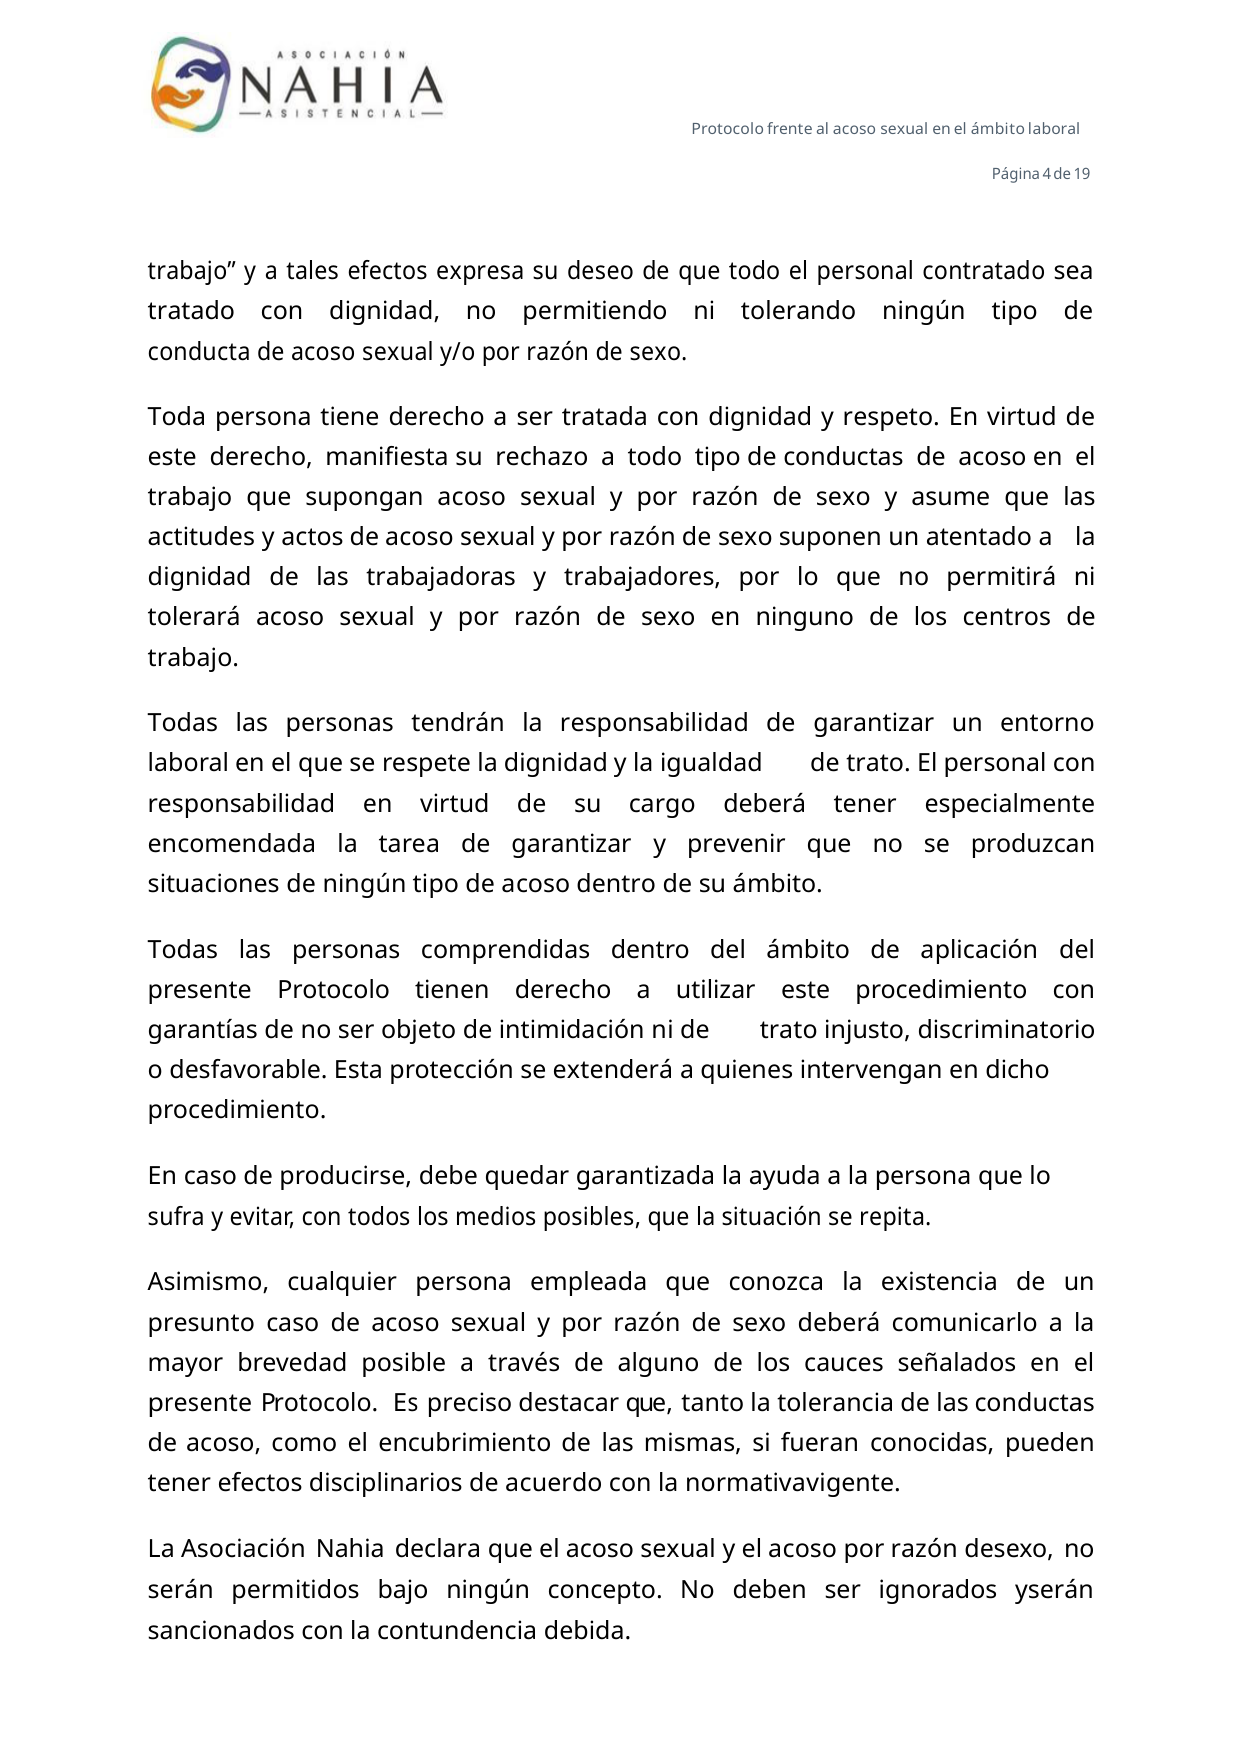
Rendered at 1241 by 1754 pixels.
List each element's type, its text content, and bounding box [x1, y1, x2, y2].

text trabajo” y a tales efectos expresa su deseo de que todo el personal contratado sea tratado con dignidad, no permitiendo ni tolerando ningún tipo de conductade acososexual y/o por razón de sexo. [147, 253, 1094, 367]
text Asimismo, cualquier persona empleada que conozca la existencia de un presunto caso de acoso sexual y por razón de sexo deberá comunicarlo a la mayor brevedad posible a través de alguno de los cauces señalados en el presente Protocolo. Es precisodestacarque, tantolatoleranciadelasconductas de acoso, como el encubrimiento de las mismas, si fueran conocidas, pueden tener efectos disciplinarios de acuerdo con la normativavigente. [147, 1264, 1095, 1499]
text LaAsociación Nahia declaraqueelacososexualyelacosoporrazóndesexo, no serán permitidos bajo ningún concepto. No deben ser ignorados yserán sancionados conlacontundenciadebida. [147, 1531, 1094, 1647]
text Toda persona tiene derecho a ser tratada con dignidad y respeto. En virtud de este derecho, manifiestasu rechazo a todo tipodeconductas de acosoen el trabajo que supongan acoso sexual y por razón de sexo y asume que las actitudesyactosdeacososexualyporrazóndesexosuponenunatentadoa la dignidad de las trabajadoras y trabajadores, por lo que no permitirá ni tolerará acoso sexual y por razón de sexo en ninguno de los centros de trabajo. [147, 398, 1095, 673]
text Protocolofrenteal acoso sexual enel ámbitolaboral [691, 118, 1154, 139]
text Página4de19 [992, 163, 1154, 184]
text Todas las personas comprendidas dentro del ámbito de aplicación del presente Protocolo tienen derecho a utilizar este procedimiento con garantíasdenoserobjetodeintimidaciónnide tratoinjusto,discriminatorio odesfavorable.Estaprotecciónseextenderáaquienesintervenganendicho procedimiento. [147, 932, 1095, 1126]
text Todas las personas tendrán la responsabilidad de garantizar un entorno laboralenelqueserespeteladignidadylaigualdad detrato.Elpersonalcon responsabilidad en virtud de su cargo deberá tener especialmente encomendada la tarea de garantizar y prevenir que no se produzcan situacionesdeningúntipodeacosodentrodesuámbito. [147, 705, 1095, 899]
text Encaso deproducirse,debequedar garantizadalaayudaala personaque lo sufra y evitar, con todos los medios posibles, que la situación se repita. [147, 1157, 1102, 1232]
